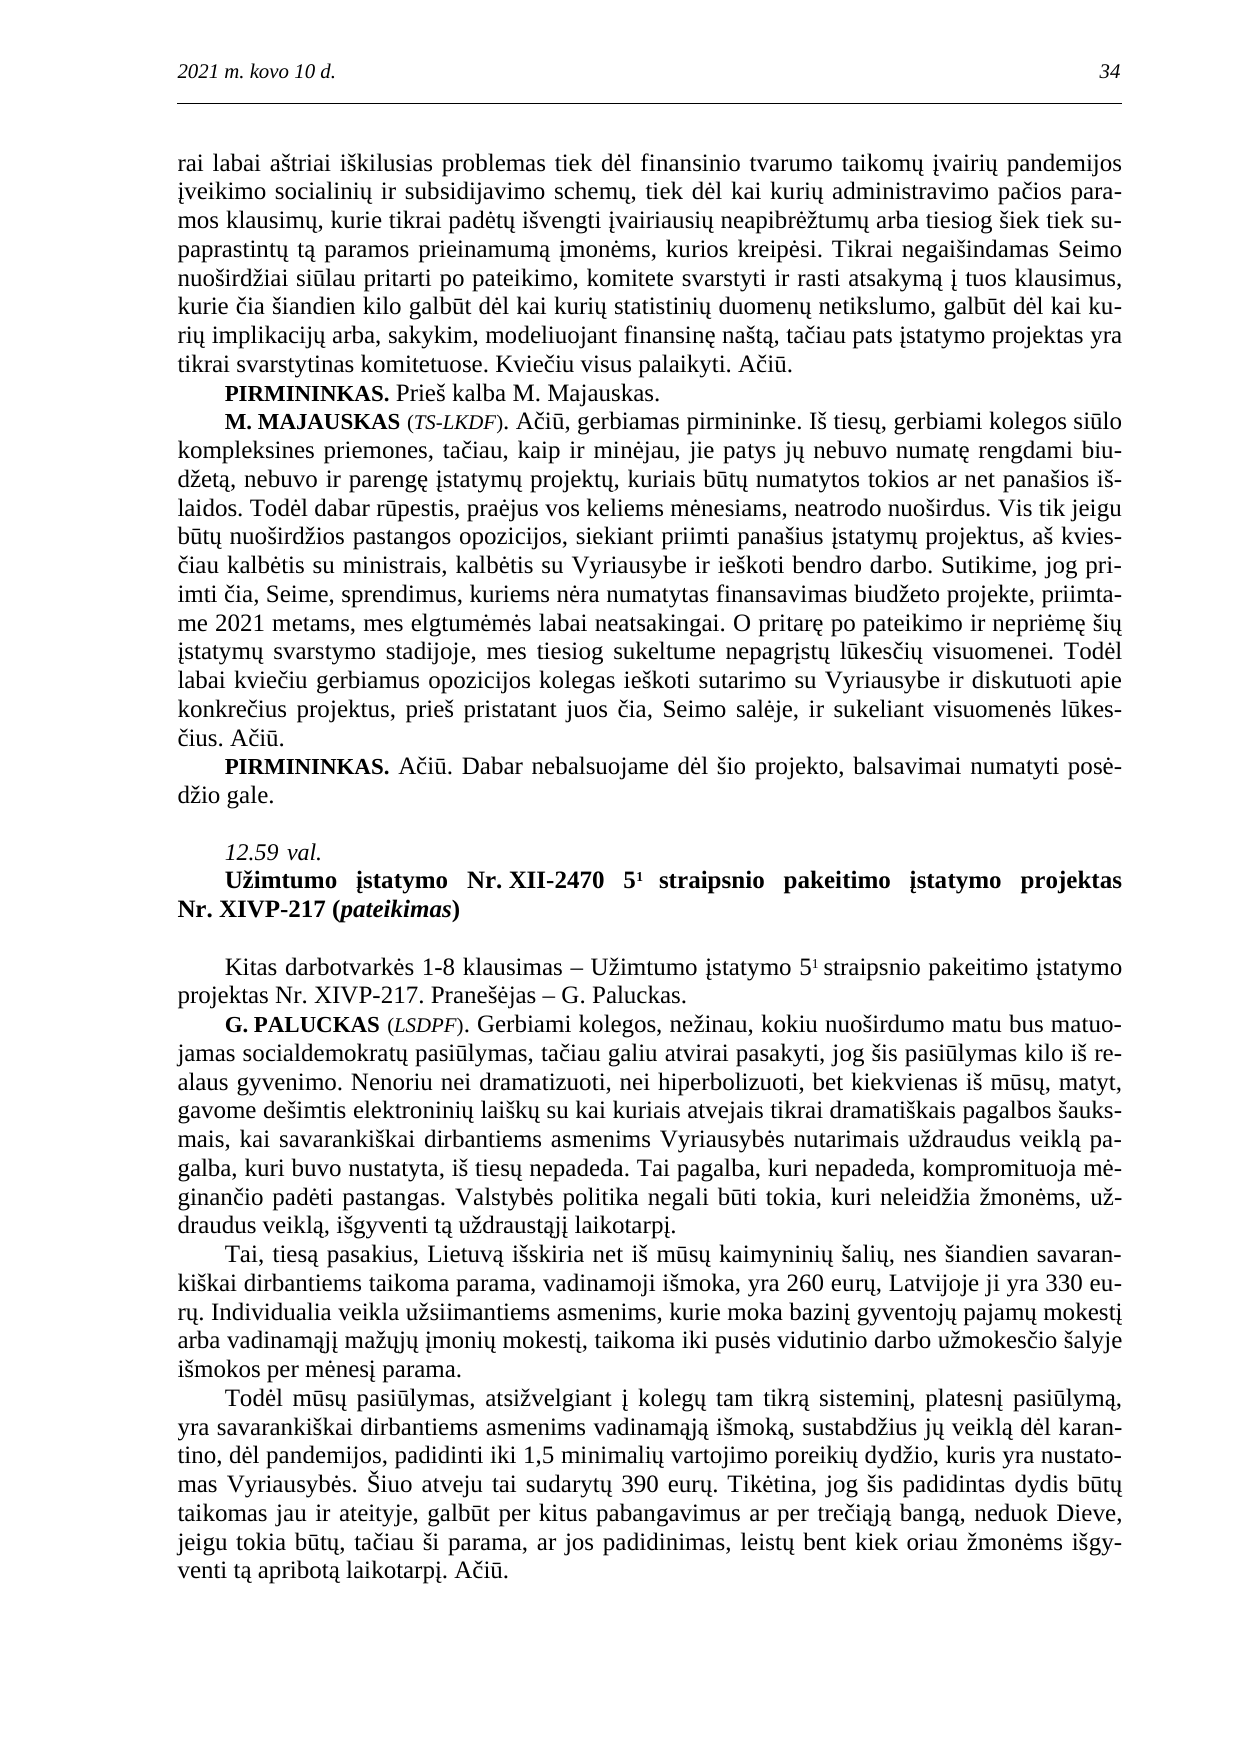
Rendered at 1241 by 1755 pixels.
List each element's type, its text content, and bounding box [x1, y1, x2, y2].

text G. PALUCKAS (LSDPF). Ger­bia­mi ko­le­gos, ne­ži­nau, ko­kiu nuo­šir­du­mo ma­tu bus ma­tuo­ja­mas so­cial­de­mok­ra­tų pa­siū­ly­mas, ta­čiau ga­liu at­vi­rai pa­sa­ky­ti, jog šis pa­siū­ly­mas ki­lo iš re­a­laus gy­ve­ni­mo. Ne­no­riu nei dra­ma­ti­zuo­ti, nei hi­per­bo­li­zuo­ti, bet kiek­vie­nas iš mū­sų, ma­tyt, ga­vo­me de­šim­tis elek­tro­ni­nių laiš­kų su kai ku­riais at­ve­jais tik­rai dra­ma­tiš­kais pa­gal­bos šauks­mais, kai sa­va­ran­kiš­kai dir­ban­tiems as­me­nims Vy­riau­sy­bės nu­ta­ri­mais už­drau­dus veik­lą pa­gal­ba, ku­ri bu­vo nu­sta­ty­ta, iš tie­sų ne­pa­de­da. Tai pa­gal­ba, ku­ri ne­pa­de­da, kom­pro­mi­tuo­ja mė­gi­nan­čio pa­dė­ti pa­stan­gas. Vals­ty­bės po­li­ti­ka ne­ga­li bū­ti to­kia, ku­ri ne­lei­džia žmo­nėms, už­drau­dus veik­lą, iš­gy­ven­ti tą už­draus­tą­jį lai­ko­tar­pį. [177, 1009, 1122, 1239]
text rai la­bai ašt­riai iš­ki­lu­sias pro­ble­mas tiek dėl fi­nan­si­nio tva­ru­mo tai­ko­mų įvai­rių pan­de­mi­jos įvei­ki­mo so­cia­li­nių ir sub­si­di­ja­vi­mo sche­mų, tiek dėl kai ku­rių ad­mi­nist­ra­vi­mo pa­čios pa­ra­mos klau­si­mų, ku­rie tik­rai pa­dė­tų iš­veng­ti įvai­riau­sių ne­apib­rėž­tu­mų ar­ba tie­siog šiek tiek su­pap­ras­tin­tų tą pa­ra­mos pri­ei­na­mu­mą įmo­nėms, ku­rios krei­pė­si. Tik­rai ne­gai­šin­da­mas Sei­mo nuo­šir­džiai siū­lau pri­tar­ti po pa­tei­ki­mo, ko­mi­te­te svars­ty­ti ir ras­ti at­sa­ky­mą į tuos klau­si­mus, ku­rie čia šian­dien ki­lo gal­būt dėl kai ku­rių sta­tis­ti­nių duo­me­nų ne­tiks­lu­mo, gal­būt dėl kai ku­rių im­pli­ka­ci­jų ar­ba, sa­ky­kim, mo­de­liuo­jant fi­nan­si­nę naš­tą, ta­čiau pats įsta­ty­mo pro­jek­tas yra tik­rai svars­ty­ti­nas ko­mi­te­tuo­se. Kvie­čiu vi­sus pa­lai­ky­ti. Ačiū. [177, 148, 1122, 378]
text PIRMININKAS. Prieš kal­ba M. Ma­jaus­kas. [177, 378, 1122, 406]
text 12.59 val. [224, 838, 1122, 865]
text M. MAJAUSKAS (TS-LKDF). Ačiū, ger­bia­mas pir­mi­nin­ke. Iš tie­sų, ger­bia­mi ko­le­gos siū­lo kom­plek­si­nes prie­mo­nes, ta­čiau, kaip ir mi­nė­jau, jie pa­tys jų ne­bu­vo nu­ma­tę reng­da­mi biu­dže­tą, ne­bu­vo ir pa­ren­gę įsta­ty­mų pro­jek­tų, ku­riais bū­tų nu­ma­ty­tos to­kios ar net pa­na­šios iš­lai­dos. To­dėl da­bar rū­pes­tis, pra­ėjus vos ke­liems mė­ne­siams, ne­at­ro­do nuo­šir­dus. Vis tik jei­gu bū­tų nuo­šir­džios pa­stan­gos opo­zi­ci­jos, sie­kiant pri­im­ti pa­na­šius įsta­ty­mų pro­jek­tus, aš kvies­čiau kal­bė­tis su mi­nist­rais, kal­bė­tis su Vy­riau­sy­be ir ieš­ko­ti ben­dro dar­bo. Su­ti­ki­me, jog pri­im­ti čia, Sei­me, spren­di­mus, ku­riems nė­ra nu­ma­ty­tas fi­nan­sa­vi­mas biu­dže­to pro­jek­te, pri­im­ta­me 2021 me­tams, mes elg­tu­mė­mės la­bai ne­at­sa­kin­gai. O pri­ta­rę po pa­tei­ki­mo ir ne­pri­ėmę šių įsta­ty­mų svars­ty­mo sta­di­jo­je, mes tie­siog su­kel­tu­me ne­pa­grįs­tų lū­kes­čių vi­suo­me­nei. To­dėl la­bai kvie­čiu ger­bia­mus opo­zi­ci­jos ko­le­gas ieš­ko­ti su­ta­ri­mo su Vy­riau­sy­be ir dis­ku­tuo­ti apie kon­kre­čius pro­jek­tus, prieš pri­sta­tant juos čia, Sei­mo sa­lė­je, ir su­ke­liant vi­suo­me­nės lū­kes­čius. Ačiū. [177, 406, 1122, 751]
text To­dėl mū­sų pa­siū­ly­mas, at­si­žvel­giant į ko­le­gų tam tik­rą sis­te­mi­nį, pla­tes­nį pa­siū­ly­mą, yra sa­va­ran­kiš­kai dir­ban­tiems as­me­nims va­di­na­mą­ją iš­mo­ką, su­stab­džius jų veik­lą dėl ka­ran­ti­no, dėl pan­de­mi­jos, pa­di­din­ti iki 1,5 mi­ni­ma­lių var­to­ji­mo po­rei­kių dy­džio, ku­ris yra nu­sta­to­mas Vy­riau­sy­bės. Šiuo at­ve­ju tai su­da­ry­tų 390 eu­rų. Ti­kė­ti­na, jog šis pa­di­din­tas dy­dis bū­tų tai­ko­mas jau ir at­ei­ty­je, gal­būt per ki­tus pa­ban­ga­vi­mus ar per tre­či­ą­ją ban­gą, ne­duok Die­ve, jei­gu to­kia bū­tų, ta­čiau ši pa­ra­ma, ar jos pa­di­di­ni­mas, leis­tų bent kiek oriau žmo­nėms iš­gy­ven­ti tą ap­ri­bo­tą lai­ko­tar­pį. Ačiū. [177, 1383, 1122, 1584]
text PIRMININKAS. Ačiū. Da­bar ne­bal­suo­ja­me dėl šio pro­jek­to, bal­sa­vi­mai nu­ma­ty­ti po­sė­džio ga­le. [177, 751, 1122, 809]
text Už­im­tu­mo įsta­ty­mo Nr. XII-2470 51 straips­nio pa­kei­ti­mo įsta­ty­mo pro­jek­tas Nr. XIVP-217 (pa­tei­ki­mas) [177, 865, 1122, 923]
text Tai, tie­są pa­sa­kius, Lie­tu­vą iš­ski­ria net iš mū­sų kai­my­ni­nių ša­lių, nes šian­dien sa­va­ran­kiš­kai dir­ban­tiems tai­ko­ma pa­ra­ma, va­di­na­mo­ji iš­mo­ka, yra 260 eu­rų, Lat­vi­jo­je ji yra 330 eu­rų. In­di­vi­du­a­lia veik­la už­si­i­man­tiems as­me­nims, ku­rie mo­ka ba­zi­nį gy­ven­to­jų pa­ja­mų mo­kes­tį ar­ba va­di­na­mą­jį ma­žų­jų įmo­nių mo­kes­tį, tai­ko­ma iki pu­sės vi­du­ti­nio dar­bo už­mo­kes­čio ša­ly­je iš­mo­kos per mė­ne­sį pa­ra­ma. [177, 1239, 1122, 1383]
text Ki­tas dar­bo­tvarkės 1-8 klau­si­mas – Už­im­tu­mo įsta­ty­mo 51 straips­nio pa­kei­ti­mo įsta­ty­mo pro­jek­tas Nr. XIVP-217. Pra­ne­šė­jas – G. Pa­luc­kas. [177, 952, 1122, 1009]
